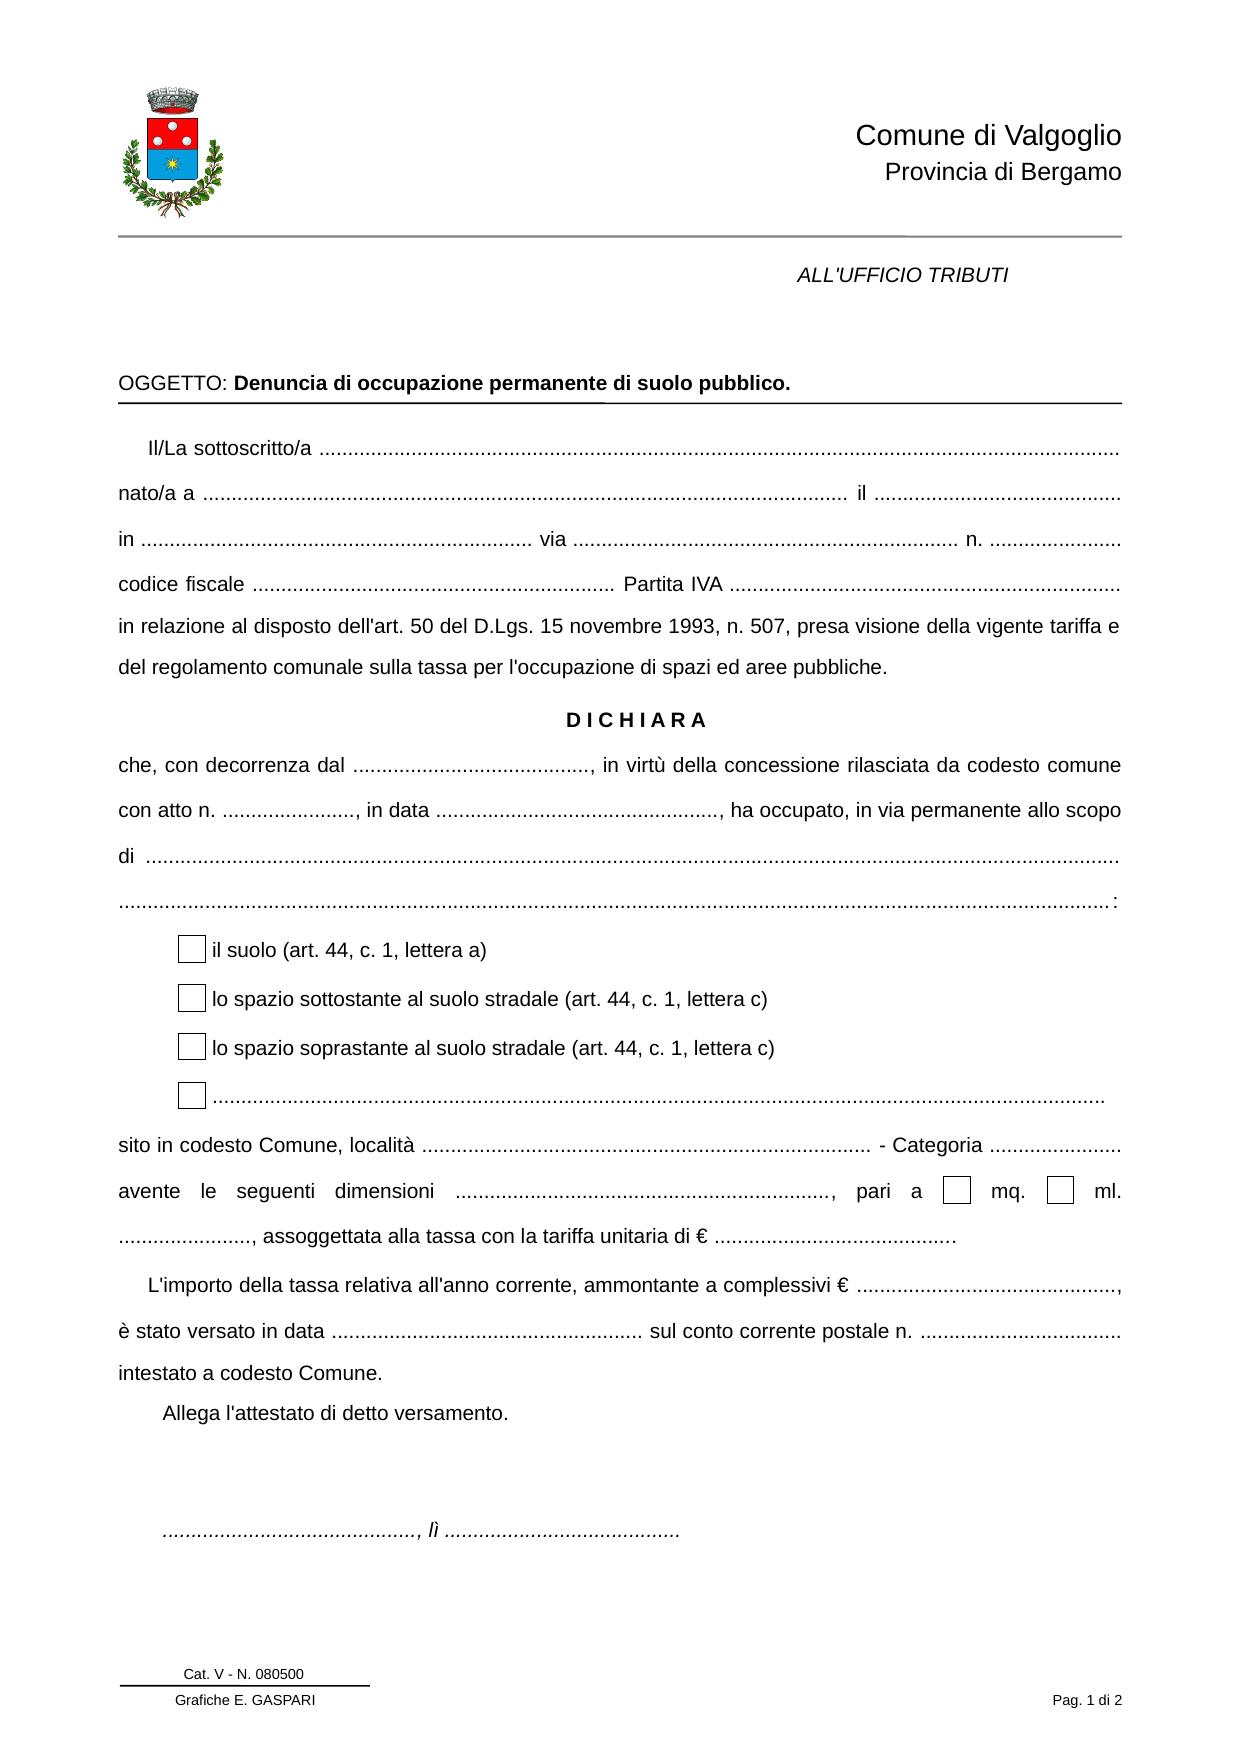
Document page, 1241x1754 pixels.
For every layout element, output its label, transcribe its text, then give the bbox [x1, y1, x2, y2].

picture [122, 87, 224, 219]
text Provincia di Bergamo [224, 157, 1122, 185]
text Allega l'attestato di detto versamento. [162, 1401, 1122, 1425]
text che, con decorrenza dal ........................................., in virtù della concessione rilasciata da codesto comune con atto n. ......................., in data ................................................., ha occupato, in via permanente allo scopo di ......................................................................................................................................................................... ............................................................................................................................................................................: [118, 749, 1122, 914]
text D I C H I A R A [566, 708, 1122, 732]
text sito in codesto Comune, località .............................................................................. - Categoria ....................... avente le seguenti dimensioni ................................................................., pari a mq. ml. ......................., assoggettata alla tassa con la tariffa unitaria di € .......................................... [118, 1129, 1122, 1249]
text il suolo (art. 44, c. 1, lettera a) [177, 934, 1122, 963]
text Il/La sottoscritto/a ........................................................................................................................................... nato/a a ................................................................................................................ il ........................................... in .................................................................... via ................................................................... n. ....................... codice fiscale ............................................................... Partita IVA .................................................................... in relazione al disposto dell'art. 50 del D.Lgs. 15 novembre 1993, n. 507, presa visione della vigente tariffa e del regolamento comunale sulla tassa per l'occupazione di spazi ed aree pubbliche. [118, 432, 1122, 679]
subtitle ALL'UFFICIO TRIBUTI [797, 263, 1122, 287]
text ........................................................................................................................................................... [118, 1081, 1122, 1109]
text ............................................, lì ......................................... [162, 1514, 1122, 1542]
text OGGETTO: Denuncia di occupazione permanente di suolo pubblico. [118, 371, 1122, 395]
text lo spazio sottostante al suolo stradale (art. 44, c. 1, lettera c) [177, 983, 944, 1012]
text lo spazio soprastante al suolo stradale (art. 44, c. 1, lettera c) [177, 1032, 944, 1061]
text Comune di Valgoglio [224, 118, 1122, 152]
text L'importo della tassa relativa all'anno corrente, ammontante a complessivi € ............................................., è stato versato in data ...................................................... sul conto corrente postale n. ................................... intestato a codesto Comune. [118, 1269, 1122, 1384]
